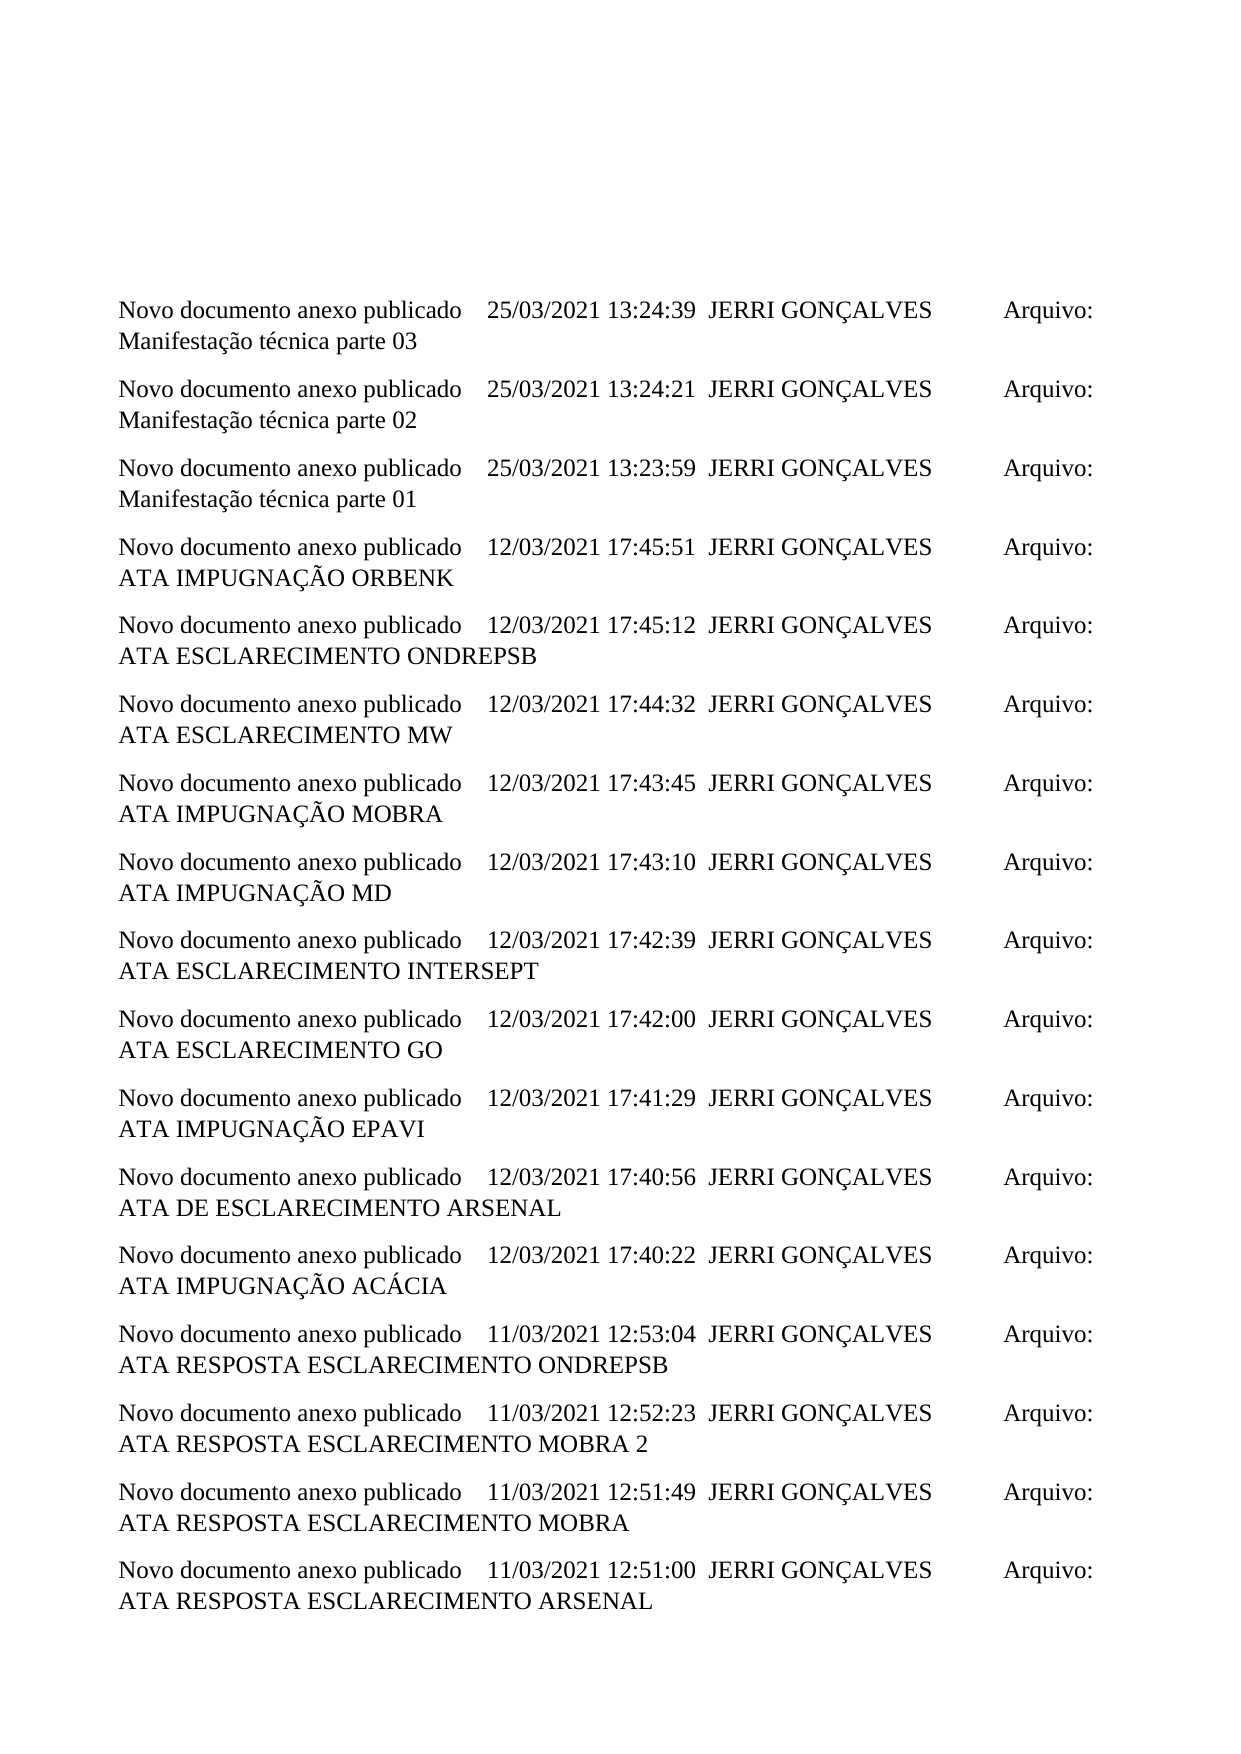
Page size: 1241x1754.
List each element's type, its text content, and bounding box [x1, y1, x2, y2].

text Novo documento anexo publicado 11/03/2021 12:52:23 JERRI GONÇALVES Arquivo: ATA RESPOSTA ESCLARECIMENTO MOBRA 2 [118, 1398, 1122, 1458]
text Novo documento anexo publicado 12/03/2021 17:45:51 JERRI GONÇALVES Arquivo: ATA IMPUGNAÇÃO ORBENK [118, 532, 1122, 591]
text Novo documento anexo publicado 12/03/2021 17:45:12 JERRI GONÇALVES Arquivo: ATA ESCLARECIMENTO ONDREPSB [118, 610, 1122, 670]
text Novo documento anexo publicado 12/03/2021 17:44:32 JERRI GONÇALVES Arquivo: ATA ESCLARECIMENTO MW [118, 689, 1122, 749]
text Novo documento anexo publicado 12/03/2021 17:43:10 JERRI GONÇALVES Arquivo: ATA IMPUGNAÇÃO MD [118, 847, 1122, 906]
text Novo documento anexo publicado 11/03/2021 12:51:49 JERRI GONÇALVES Arquivo: ATA RESPOSTA ESCLARECIMENTO MOBRA [118, 1477, 1122, 1536]
text Novo documento anexo publicado 12/03/2021 17:42:00 JERRI GONÇALVES Arquivo: ATA ESCLARECIMENTO GO [118, 1004, 1122, 1064]
text Novo documento anexo publicado 12/03/2021 17:40:56 JERRI GONÇALVES Arquivo: ATA DE ESCLARECIMENTO ARSENAL [118, 1162, 1122, 1221]
text Novo documento anexo publicado 12/03/2021 17:41:29 JERRI GONÇALVES Arquivo: ATA IMPUGNAÇÃO EPAVI [118, 1083, 1122, 1143]
text Novo documento anexo publicado 25/03/2021 13:24:39 JERRI GONÇALVES Arquivo: Manifestação técnica parte 03 [118, 295, 1122, 355]
text Novo documento anexo publicado 12/03/2021 17:42:39 JERRI GONÇALVES Arquivo: ATA ESCLARECIMENTO INTERSEPT [118, 925, 1122, 985]
text Novo documento anexo publicado 25/03/2021 13:23:59 JERRI GONÇALVES Arquivo: Manifestação técnica parte 01 [118, 453, 1122, 513]
text Novo documento anexo publicado 11/03/2021 12:51:00 JERRI GONÇALVES Arquivo: ATA RESPOSTA ESCLARECIMENTO ARSENAL [118, 1555, 1122, 1615]
text Novo documento anexo publicado 11/03/2021 12:53:04 JERRI GONÇALVES Arquivo: ATA RESPOSTA ESCLARECIMENTO ONDREPSB [118, 1319, 1122, 1379]
text Novo documento anexo publicado 12/03/2021 17:40:22 JERRI GONÇALVES Arquivo: ATA IMPUGNAÇÃO ACÁCIA [118, 1240, 1122, 1300]
text Novo documento anexo publicado 12/03/2021 17:43:45 JERRI GONÇALVES Arquivo: ATA IMPUGNAÇÃO MOBRA [118, 768, 1122, 828]
text Novo documento anexo publicado 25/03/2021 13:24:21 JERRI GONÇALVES Arquivo: Manifestação técnica parte 02 [118, 374, 1122, 434]
